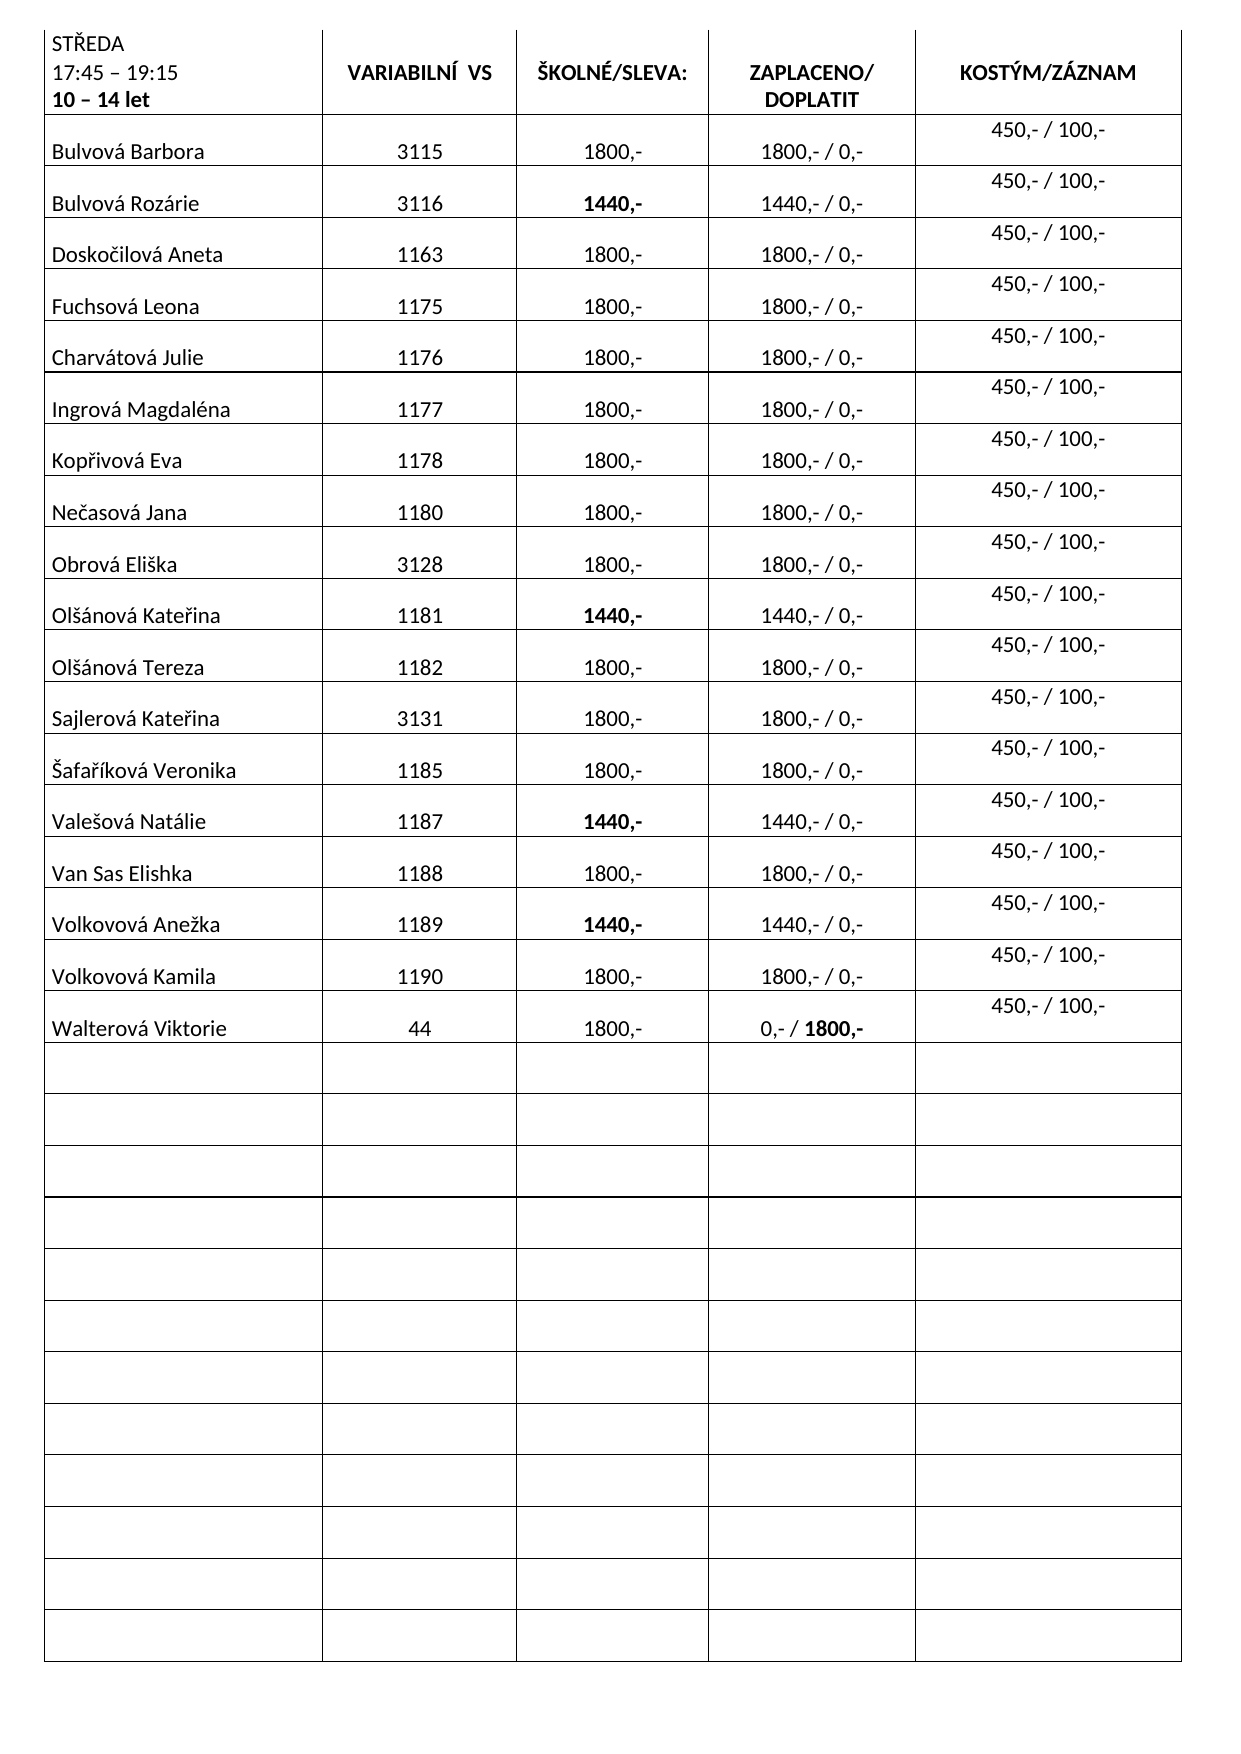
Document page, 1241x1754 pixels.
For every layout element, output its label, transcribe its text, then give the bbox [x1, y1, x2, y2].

table_cell [323, 1352, 516, 1403]
table_cell [916, 1352, 1181, 1403]
table_cell 1800,- [517, 940, 708, 990]
table_cell 450,- / 100,- [916, 424, 1181, 474]
table_cell [916, 1455, 1181, 1506]
table_cell [323, 1610, 516, 1661]
table_cell 450,- / 100,- [916, 940, 1181, 990]
table_cell [45, 1352, 322, 1403]
table_cell 1800,- / 0,- [709, 115, 915, 165]
table_cell 1800,- [517, 630, 708, 681]
table_cell 1800,- / 0,- [709, 424, 915, 474]
table_cell 1800,- [517, 837, 708, 887]
table_cell Olšánová Kateřina [45, 579, 322, 629]
table_header KOSTÝM/ZÁZNAM [916, 30, 1181, 114]
table_cell 1800,- / 0,- [709, 734, 915, 784]
table_cell 1440,- [517, 166, 708, 217]
table_cell 1800,- [517, 115, 708, 165]
table_cell Van Sas Elishka [45, 837, 322, 887]
table_cell 1800,- / 0,- [709, 940, 915, 990]
table_cell [709, 1455, 915, 1506]
table_header ŠKOLNÉ/SLEVA: [517, 30, 708, 114]
table_cell 3116 [323, 166, 516, 217]
table_cell 450,- / 100,- [916, 115, 1181, 165]
table_cell 3115 [323, 115, 516, 165]
table_cell [323, 1043, 516, 1093]
table_cell 450,- / 100,- [916, 888, 1181, 939]
table_cell 1182 [323, 630, 516, 681]
table_cell [916, 1249, 1181, 1299]
table_cell [709, 1559, 915, 1609]
table_cell Bulvová Barbora [45, 115, 322, 165]
table_cell [323, 1404, 516, 1454]
table_cell 1175 [323, 269, 516, 320]
table_cell 450,- / 100,- [916, 166, 1181, 217]
table_cell 1178 [323, 424, 516, 474]
table_cell [517, 1352, 708, 1403]
table_cell Charvátová Julie [45, 321, 322, 371]
table_cell [916, 1301, 1181, 1351]
table_cell 1800,- / 0,- [709, 373, 915, 423]
table_cell [323, 1094, 516, 1145]
table_cell [709, 1094, 915, 1145]
table_cell [709, 1249, 915, 1299]
table_cell [323, 1198, 516, 1248]
table_cell 450,- / 100,- [916, 321, 1181, 371]
table_cell [916, 1559, 1181, 1609]
table_cell [517, 1249, 708, 1299]
table_cell [517, 1094, 708, 1145]
table_header VARIABILNÍ VS [323, 30, 516, 114]
table_cell Šafaříková Veronika [45, 734, 322, 784]
table_cell [323, 1559, 516, 1609]
table_cell 450,- / 100,- [916, 269, 1181, 320]
table_cell [45, 1301, 322, 1351]
table_cell Valešová Natálie [45, 785, 322, 836]
table_cell 1163 [323, 218, 516, 268]
table_cell [916, 1043, 1181, 1093]
table_cell 1188 [323, 837, 516, 887]
table_cell [517, 1043, 708, 1093]
table_cell 1180 [323, 476, 516, 526]
table_cell 1176 [323, 321, 516, 371]
table_cell 450,- / 100,- [916, 734, 1181, 784]
table_cell [709, 1043, 915, 1093]
table_cell [916, 1198, 1181, 1248]
table_cell Bulvová Rozárie [45, 166, 322, 217]
table_cell 1440,- / 0,- [709, 888, 915, 939]
table_cell [323, 1507, 516, 1557]
table_cell 1190 [323, 940, 516, 990]
table_cell [45, 1094, 322, 1145]
table_cell 1440,- / 0,- [709, 785, 915, 836]
table_cell [323, 1146, 516, 1196]
table_cell 3131 [323, 682, 516, 732]
table_cell 1800,- / 0,- [709, 630, 915, 681]
table_cell 1800,- / 0,- [709, 269, 915, 320]
table_cell [709, 1352, 915, 1403]
table_cell 1800,- [517, 527, 708, 578]
table_cell 1189 [323, 888, 516, 939]
table_cell 1800,- / 0,- [709, 321, 915, 371]
table_cell 1800,- [517, 373, 708, 423]
table_cell 3128 [323, 527, 516, 578]
table_header STŘEDA 17:45 – 19:15 10 – 14 let [45, 30, 322, 114]
table_cell 1800,- [517, 218, 708, 268]
table_cell [45, 1404, 322, 1454]
table_cell Nečasová Jana [45, 476, 322, 526]
table_cell 1177 [323, 373, 516, 423]
table_cell [517, 1455, 708, 1506]
table_cell 1800,- [517, 269, 708, 320]
table_cell [709, 1507, 915, 1557]
table_cell 1800,- / 0,- [709, 527, 915, 578]
table_cell 450,- / 100,- [916, 579, 1181, 629]
table_cell [517, 1507, 708, 1557]
table_cell 1800,- / 0,- [709, 218, 915, 268]
table_cell 1800,- / 0,- [709, 476, 915, 526]
table_cell [45, 1146, 322, 1196]
table_cell [323, 1301, 516, 1351]
table_cell 1800,- [517, 682, 708, 732]
table_cell [709, 1198, 915, 1248]
table_cell [517, 1404, 708, 1454]
table_cell [916, 1094, 1181, 1145]
table_cell 1800,- [517, 321, 708, 371]
table_cell 450,- / 100,- [916, 373, 1181, 423]
table_cell 450,- / 100,- [916, 527, 1181, 578]
table_cell [517, 1610, 708, 1661]
table_cell 1800,- [517, 991, 708, 1042]
table_cell [45, 1043, 322, 1093]
table_cell [323, 1455, 516, 1506]
table_cell [709, 1146, 915, 1196]
table_cell 1440,- [517, 785, 708, 836]
table_cell [517, 1146, 708, 1196]
table_cell [916, 1146, 1181, 1196]
table_cell [45, 1507, 322, 1557]
table_cell 1800,- [517, 424, 708, 474]
table_cell 1187 [323, 785, 516, 836]
table_cell Doskočilová Aneta [45, 218, 322, 268]
table_cell Volkovová Kamila [45, 940, 322, 990]
table_cell 1440,- / 0,- [709, 579, 915, 629]
table_cell Sajlerová Kateřina [45, 682, 322, 732]
table_cell [916, 1507, 1181, 1557]
table_cell 1440,- / 0,- [709, 166, 915, 217]
table_cell 450,- / 100,- [916, 682, 1181, 732]
table_cell 1800,- / 0,- [709, 837, 915, 887]
table_cell [45, 1610, 322, 1661]
table_cell 450,- / 100,- [916, 476, 1181, 526]
table_cell [709, 1404, 915, 1454]
table_cell 1800,- [517, 476, 708, 526]
table_cell 1185 [323, 734, 516, 784]
table_cell [517, 1559, 708, 1609]
table_cell [45, 1198, 322, 1248]
table_cell 1440,- [517, 579, 708, 629]
table_cell Ingrová Magdaléna [45, 373, 322, 423]
table_cell 44 [323, 991, 516, 1042]
table_cell 0,- / 1800,- [709, 991, 915, 1042]
table_cell Fuchsová Leona [45, 269, 322, 320]
table_cell 1800,- [517, 734, 708, 784]
table_cell 1181 [323, 579, 516, 629]
table_cell [45, 1455, 322, 1506]
table_header ZAPLACENO/DOPLATIT [709, 30, 915, 114]
table_cell Kopřivová Eva [45, 424, 322, 474]
table_cell [916, 1404, 1181, 1454]
table_cell [323, 1249, 516, 1299]
table_cell [709, 1301, 915, 1351]
table_cell [517, 1198, 708, 1248]
table_cell [45, 1249, 322, 1299]
table_cell 1800,- / 0,- [709, 682, 915, 732]
table_cell [45, 1559, 322, 1609]
table_cell 450,- / 100,- [916, 991, 1181, 1042]
table_cell 450,- / 100,- [916, 785, 1181, 836]
table_cell Olšánová Tereza [45, 630, 322, 681]
table_cell 450,- / 100,- [916, 837, 1181, 887]
table_cell Walterová Viktorie [45, 991, 322, 1042]
table_cell 450,- / 100,- [916, 218, 1181, 268]
table_cell Volkovová Anežka [45, 888, 322, 939]
table_cell [916, 1610, 1181, 1661]
table_cell 450,- / 100,- [916, 630, 1181, 681]
table_cell [517, 1301, 708, 1351]
table_cell [709, 1610, 915, 1661]
table_cell 1440,- [517, 888, 708, 939]
table_cell Obrová Eliška [45, 527, 322, 578]
